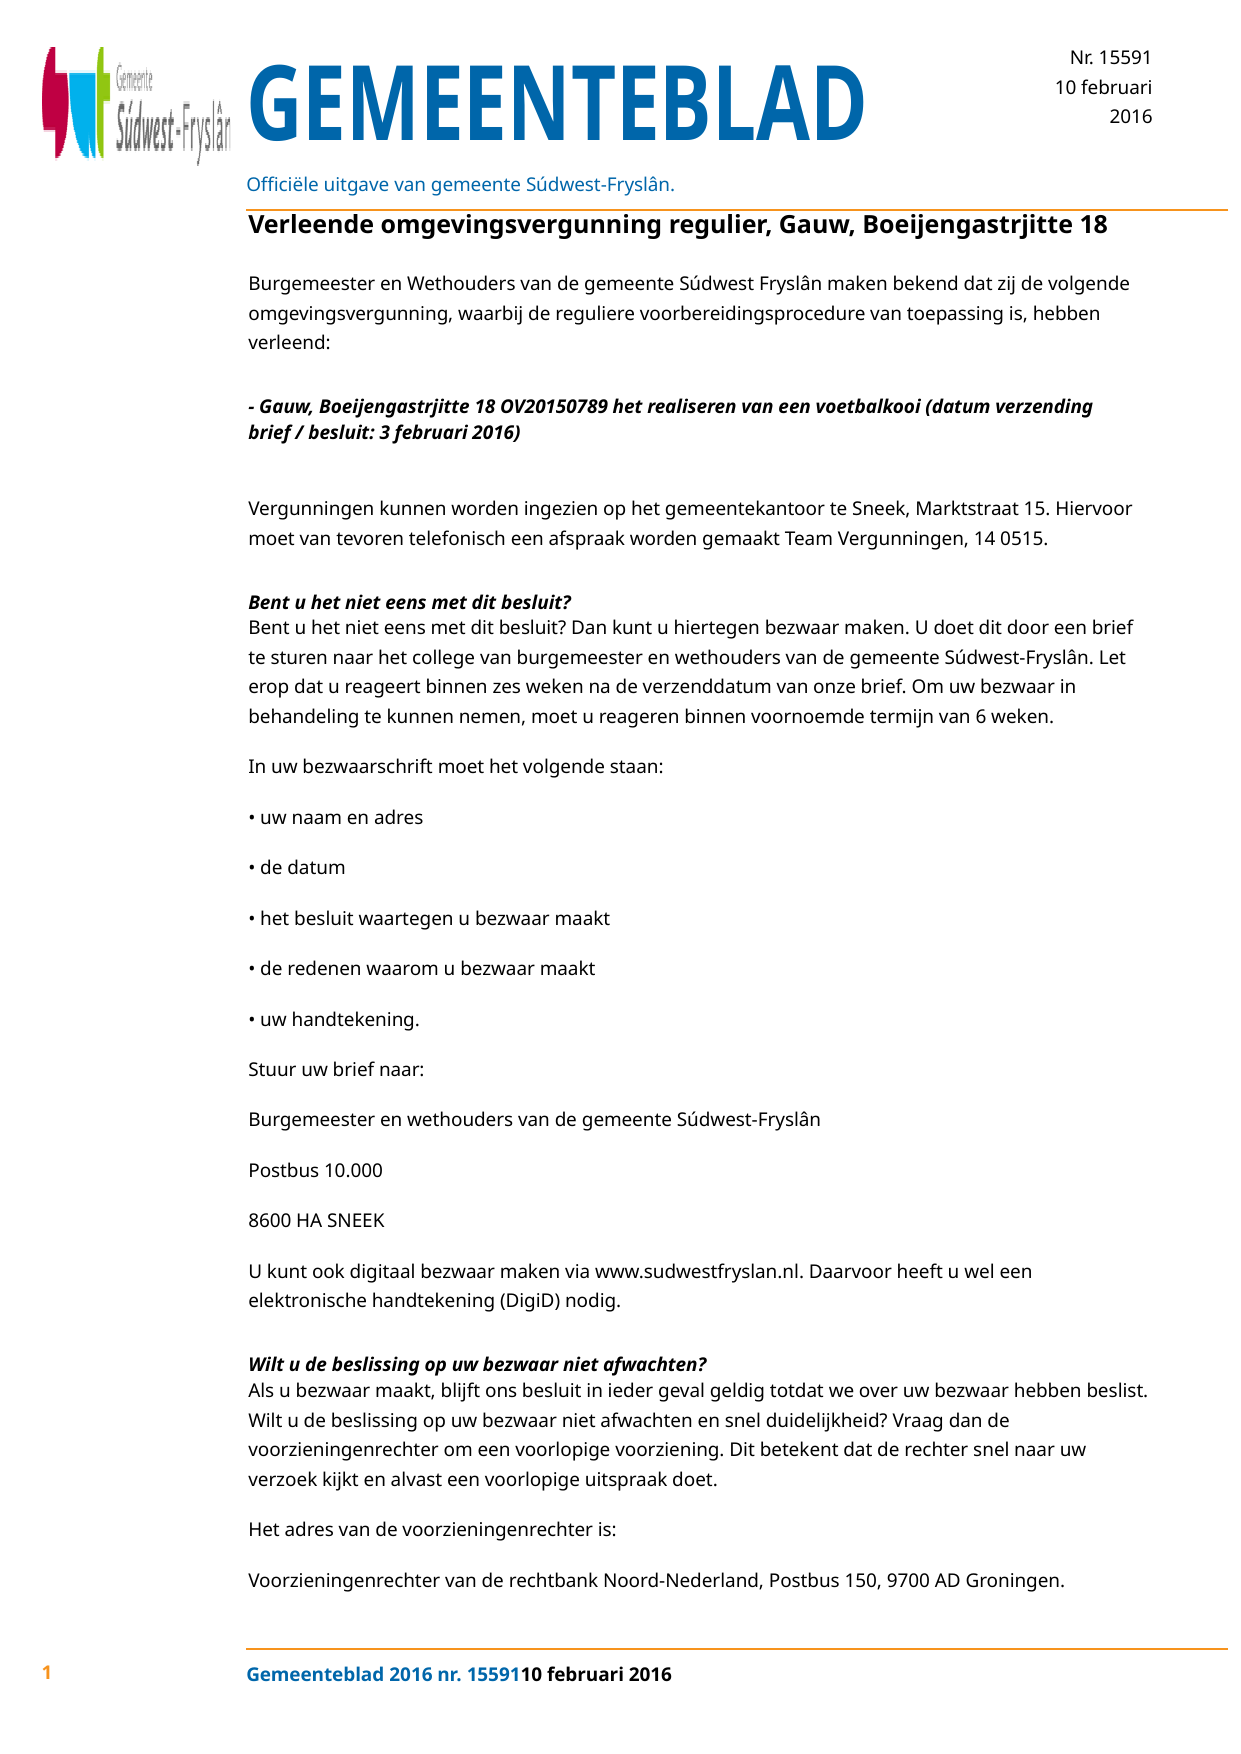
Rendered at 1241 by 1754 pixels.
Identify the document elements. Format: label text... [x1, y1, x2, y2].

text U kunt ook digitaal bezwaar maken via www.sudwestfryslan.nl. Daarvoor heeft u wel een elektronische handtekening (DigiD) nodig. [248, 1258, 1152, 1313]
text • uw naam en adres [248, 804, 1152, 830]
text Verleende omgevingsvergunning regulier, Gauw, Boeijengastrjitte 18 [248, 211, 1152, 241]
text • uw handtekening. [248, 1006, 1152, 1032]
text Burgemeester en wethouders van de gemeente Súdwest-Fryslân [248, 1107, 1152, 1132]
text • de redenen waarom u bezwaar maakt [248, 955, 1152, 981]
text Vergunningen kunnen worden ingezien op het gemeentekantoor te Sneek, Marktstraat 15. Hiervoor moet van tevoren telefonisch een afspraak worden gemaakt Team Vergunningen, 14 0515. [248, 495, 1152, 551]
text Als u bezwaar maakt, blijft ons besluit in ieder geval geldig totdat we over uw bezwaar hebben beslist. Wilt u de beslissing op uw bezwaar niet afwachten en snel duidelijkheid? Vraag dan de voorzieningenrechter om een voorlopige voorziening. Dit betekent dat de rechter snel naar uw verzoek kijkt en alvast een voorlopige uitspraak doet. [248, 1377, 1152, 1492]
text Voorzieningenrechter van de rechtbank Noord-Nederland, Postbus 150, 9700 AD Groningen. [248, 1567, 1152, 1592]
text Wilt u de beslissing op uw bezwaar niet afwachten? [248, 1351, 1152, 1377]
text - Gauw, Boeijengastrjitte 18 OV20150789 het realiseren van een voetbalkooi (datum verzending brief / besluit: 3 februari 2016) [248, 393, 1152, 445]
text Burgemeester en Wethouders van de gemeente Súdwest Fryslân maken bekend dat zij de volgende omgevingsvergunning, waarbij de reguliere voorbereidingsprocedure van toepassing is, hebben verleend: [248, 270, 1152, 355]
text In uw bezwaarschrift moet het volgende staan: [248, 754, 1152, 779]
picture [41, 47, 231, 172]
text • het besluit waartegen u bezwaar maakt [248, 905, 1152, 931]
text Bent u het niet eens met dit besluit? Dan kunt u hiertegen bezwaar maken. U doet dit door een brief te sturen naar het college van burgemeester en wethouders van de gemeente Súdwest-Fryslân. Let erop dat u reageert binnen zes weken na de verzenddatum van onze brief. Om uw bezwaar in behandeling te kunnen nemen, moet u reageren binnen voornoemde termijn van 6 weken. [248, 614, 1152, 729]
text 8600 HA SNEEK [248, 1207, 1152, 1233]
text Stuur uw brief naar: [248, 1056, 1152, 1082]
text Postbus 10.000 [248, 1157, 1152, 1183]
text Het adres van de voorzieningenrechter is: [248, 1516, 1152, 1542]
text Bent u het niet eens met dit besluit? [248, 589, 1152, 614]
text • de datum [248, 854, 1152, 880]
